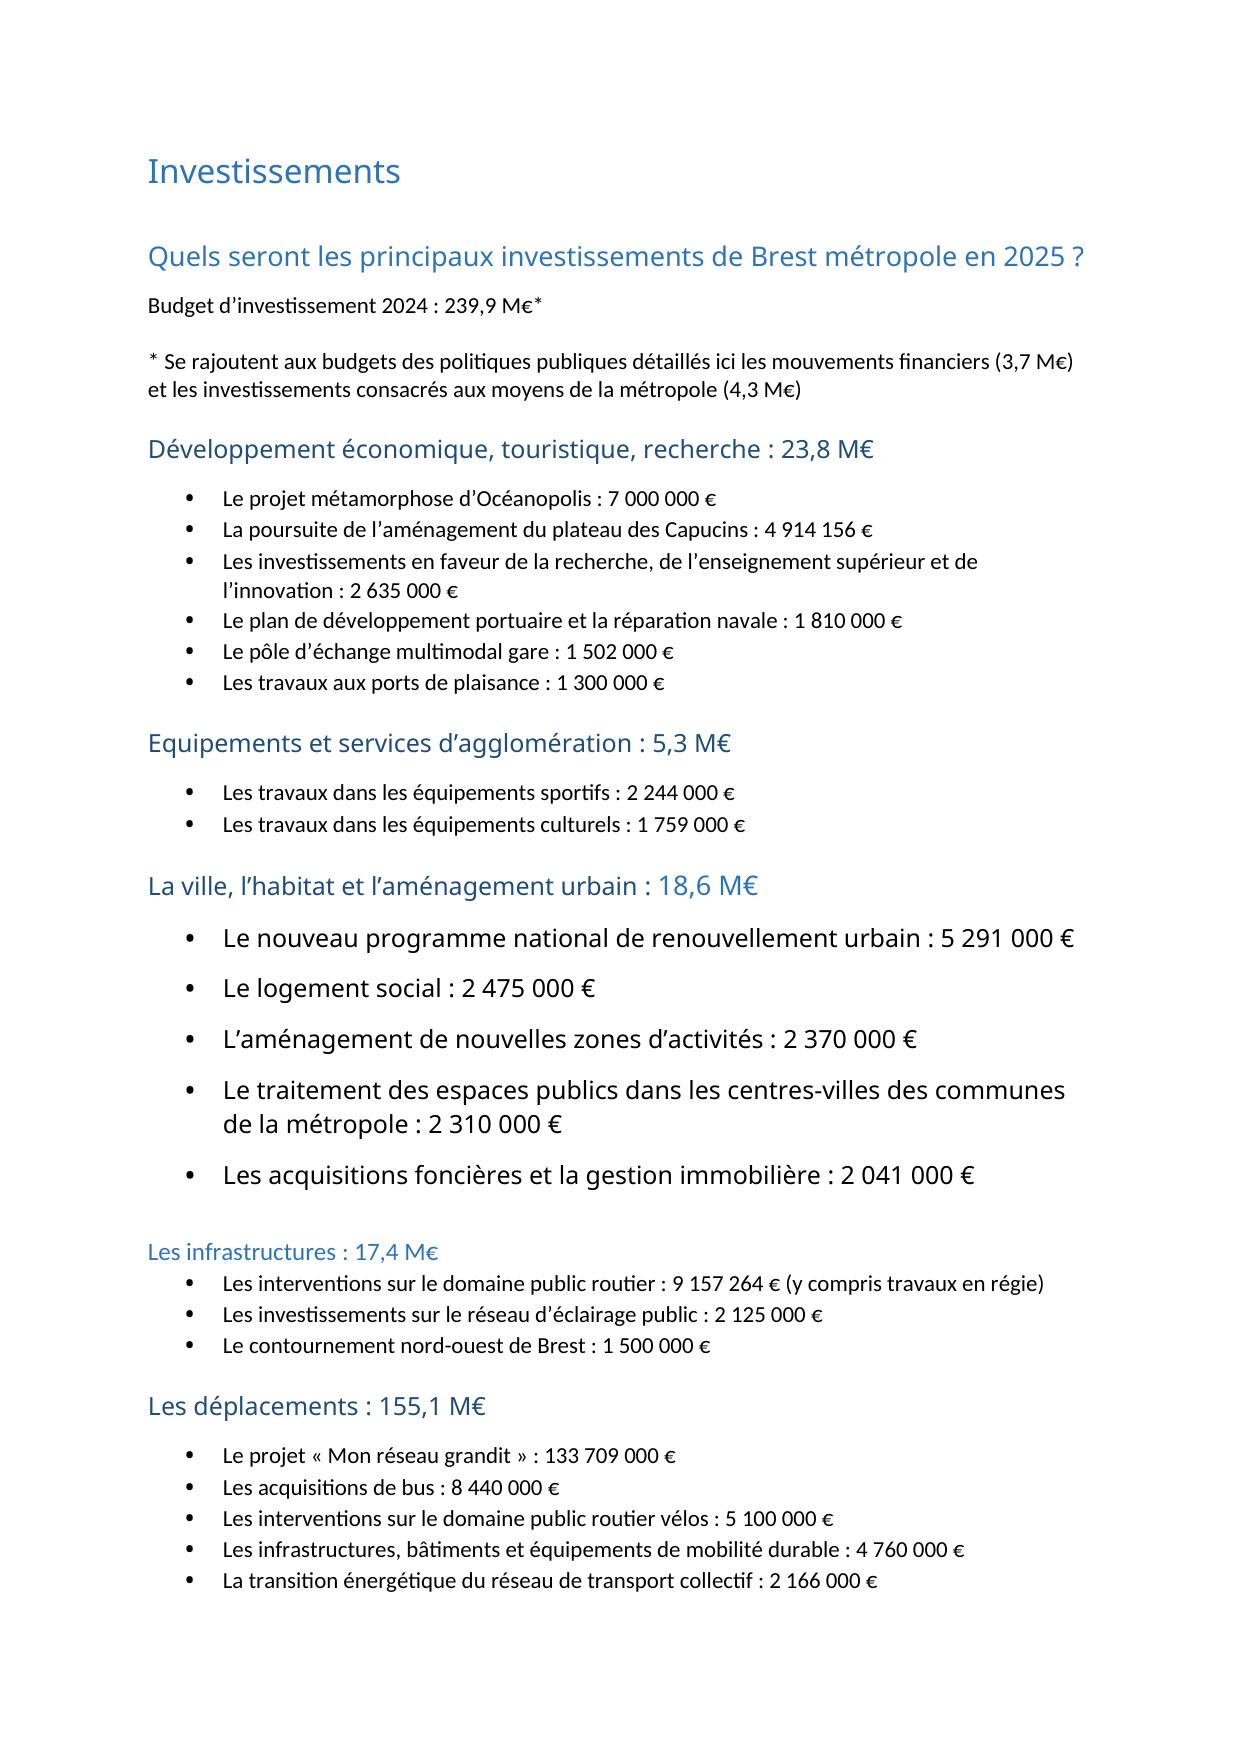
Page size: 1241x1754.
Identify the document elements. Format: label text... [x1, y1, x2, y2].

text Les infrastructures : 17,4 M€ [148, 1236, 1093, 1267]
list Le projet « Mon réseau grandit » : 133 709 000 € [185, 1439, 1093, 1470]
text * Se rajoutent aux budgets des politiques publiques détaillés ici les mouvements financiers (3,7 M€) et les investissements consacrés aux moyens de la métropole (4,3 M€) [148, 347, 1093, 403]
subtitle Investissements [148, 148, 1093, 193]
list La transition énergétique du réseau de transport collectif : 2 166 000 € [185, 1564, 1093, 1595]
list Le plan de développement portuaire et la réparation navale : 1 810 000 € [185, 604, 1093, 635]
list Les travaux aux ports de plaisance : 1 300 000 € [185, 666, 1093, 698]
list Les acquisitions foncières et la gestion immobilière : 2 041 000 € [185, 1157, 1093, 1191]
list Les travaux dans les équipements sportifs : 2 244 000 € [185, 776, 1093, 808]
list Le projet métamorphose d’Océanopolis : 7 000 000 € [185, 482, 1093, 513]
list La poursuite de l’aménagement du plateau des Capucins : 4 914 156 € [185, 513, 1093, 544]
list Le logement social : 2 475 000 € [185, 971, 1093, 1005]
subtitle La ville, l’habitat et l’aménagement urbain : 18,6 M€ [148, 867, 1093, 904]
text Budget d’investissement 2024 : 239,9 M€* [148, 291, 1093, 319]
list L’aménagement de nouvelles zones d’activités : 2 370 000 € [185, 1022, 1093, 1056]
subtitle Equipements et services d’agglomération : 5,3 M€ [148, 726, 1093, 760]
list Les interventions sur le domaine public routier vélos : 5 100 000 € [185, 1502, 1093, 1533]
list Le pôle d’échange multimodal gare : 1 502 000 € [185, 635, 1093, 666]
list Les travaux dans les équipements culturels : 1 759 000 € [185, 808, 1093, 839]
subtitle Les déplacements : 155,1 M€ [148, 1388, 1093, 1422]
list Les interventions sur le domaine public routier : 9 157 264 € (y compris travaux en régie) [185, 1267, 1093, 1298]
list Les infrastructures, bâtiments et équipements de mobilité durable : 4 760 000 € [185, 1533, 1093, 1564]
subtitle Développement économique, touristique, recherche : 23,8 M€ [148, 431, 1093, 465]
list Les acquisitions de bus : 8 440 000 € [185, 1470, 1093, 1502]
list Les investissements sur le réseau d’éclairage public : 2 125 000 € [185, 1298, 1093, 1329]
list Le nouveau programme national de renouvellement urbain : 5 291 000 € [185, 920, 1093, 954]
list Le traitement des espaces publics dans les centres-villes des communes de la métropole : 2 310 000 € [185, 1073, 1093, 1141]
list Le contournement nord-ouest de Brest : 1 500 000 € [185, 1329, 1093, 1360]
subtitle Quels seront les principaux investissements de Brest métropole en 2025 ? [148, 238, 1093, 274]
list Les investissements en faveur de la recherche, de l’enseignement supérieur et de l’innovation : 2 635 000 € [185, 544, 1093, 604]
